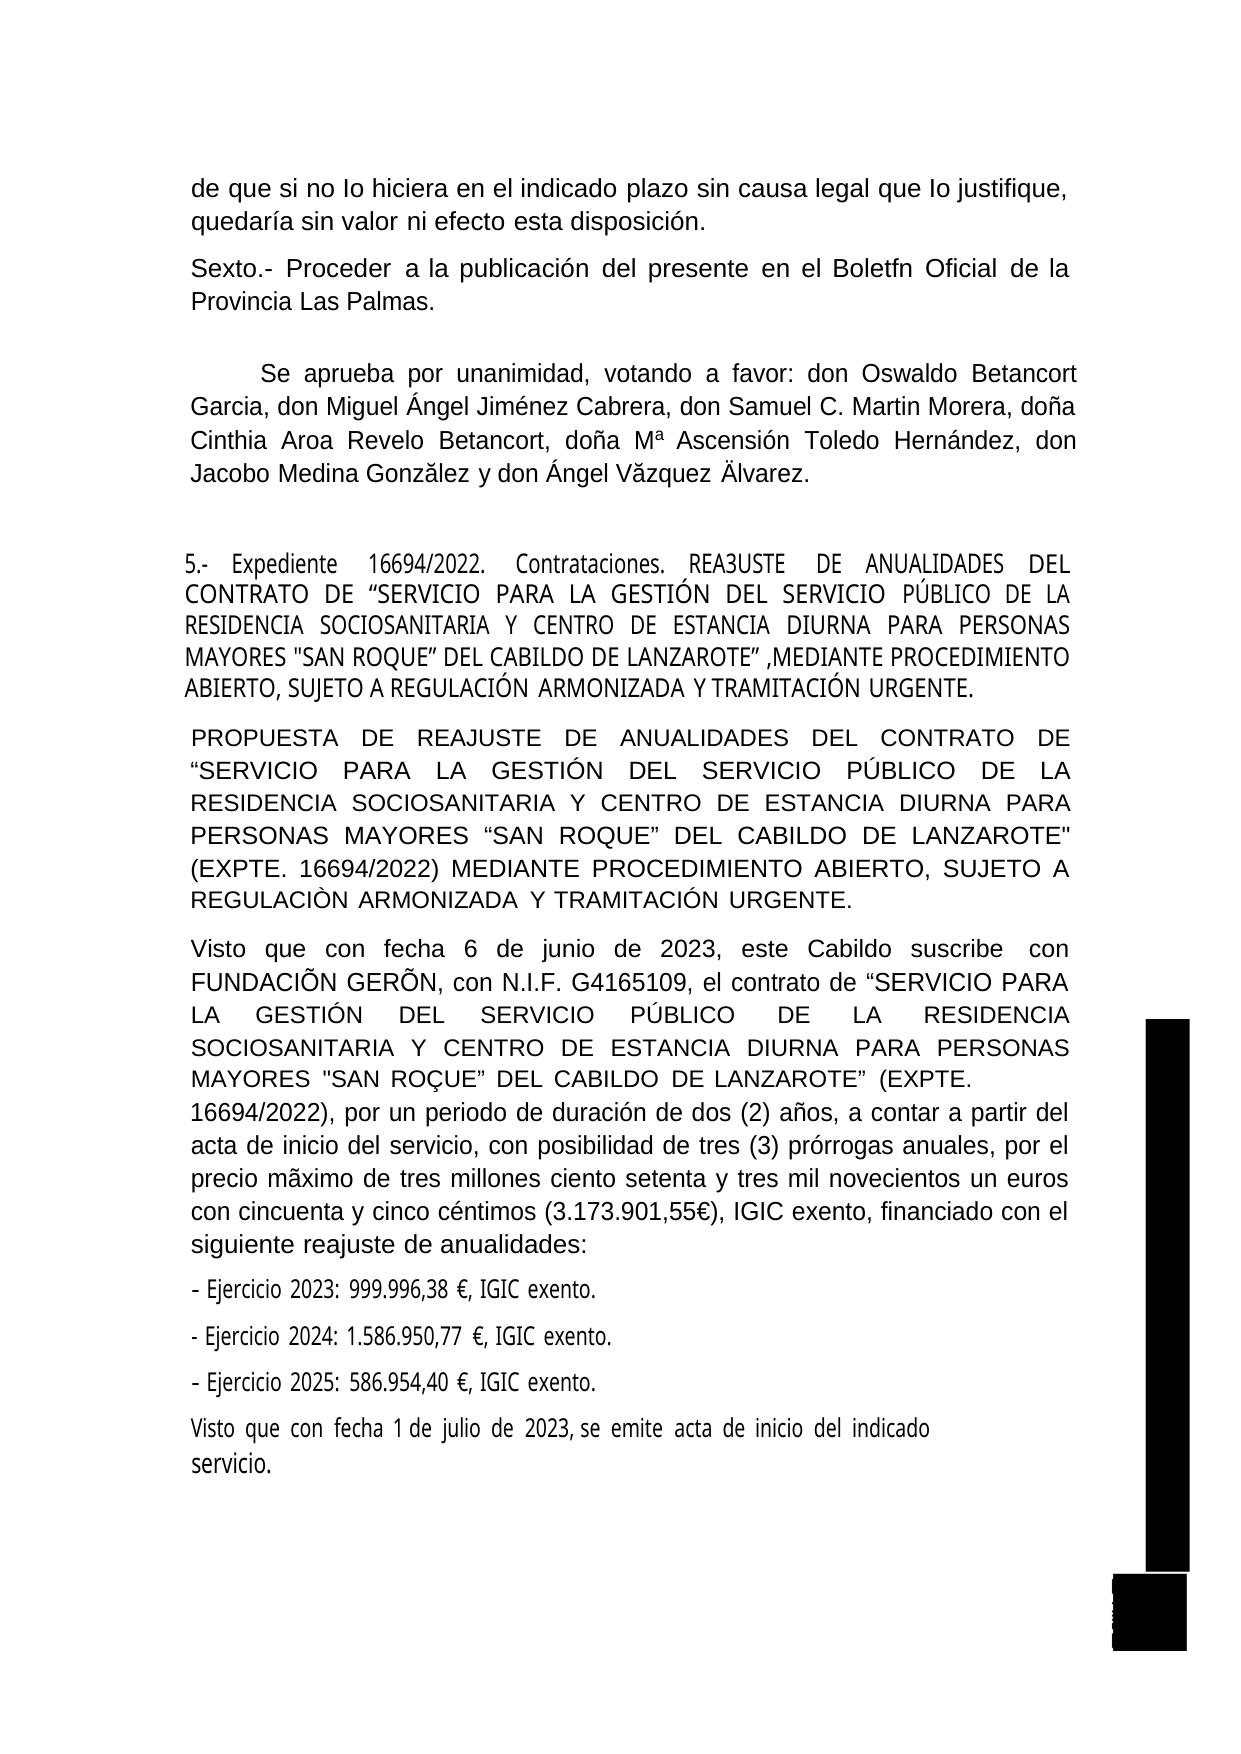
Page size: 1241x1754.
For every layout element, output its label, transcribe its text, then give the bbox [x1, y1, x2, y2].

picture [1111, 1353, 1190, 1364]
text de que si no Io hiciera en el indicado plazo sin causa legal que Io justifique, quedaría sin valor ni efecto esta disposición. [191, 173, 1071, 236]
text 16694/2022), por un periodo de duración de dos (2) años, a contar a partir del acta de inicio del servicio, con posibilidad de tres (3) prórrogas anuales, por el precio mãximo de tres millones ciento setenta y tres mil novecientos un euros con cincuenta y cinco céntimos (3.173.901,55€), IGIC exento, financiado con el siguiente reajuste de anualidades: [190, 1097, 1070, 1258]
picture [1111, 1019, 1190, 1271]
list Ejercicio 2023: 999.996,38 €, IGIC exento. [191, 1271, 1201, 1307]
text Visto que con fecha 6 de junio de 2023, este Cabildo suscribe con FUNDACIÕN GERÕN, con N.I.F. G4165109, el contrato de “SERVICIO PARA LA GESTIÓN DEL SERVICIO PÚBLICO DE LA RESIDENCIA SOCIOSANITARIA Y CENTRO DE ESTANCIA DIURNA PARA PERSONAS MAYORES "SAN ROÇUE” DEL CABILDO DE LANZAROTE” (EXPTE. [190, 934, 1070, 1093]
text PROPUESTA DE REAJUSTE DE ANUALIDADES DEL CONTRATO DE “SERVICIO PARA LA GESTIÓN DEL SERVICIO PÚBLICO DE LA RESIDENCIA SOCIOSANITARIA Y CENTRO DE ESTANCIA DIURNA PARA PERSONAS MAYORES “SAN ROQUE” DEL CABILDO DE LANZAROTE" (EXPTE. 16694/2022) MEDIANTE PROCEDIMIENTO ABIERTO, SUJETO A REGULACIÒN ARMONIZADA Y TRAMITACIÓN URGENTE. [190, 724, 1071, 914]
picture [1111, 1399, 1190, 1410]
text - Ejercicio 2024: 1.586.950,77 €, IGIC exento. [191, 1318, 1201, 1353]
text Visto que con fecha 1 de julio de 2023, se emite acta de inicio del indicado [191, 1410, 1201, 1444]
text Sexto.- Proceder a la publicación del presente en el Boletfn Oficial de la [190, 253, 1201, 283]
text Provincia Las Palmas. [191, 286, 1201, 316]
subtitle servicio. [191, 1444, 1201, 1481]
text 5.- Expediente 16694/2022. Contrataciones. REA3USTE DE ANUALIDADES DEL CONTRATO DE “SERVICIO PARA LA GESTIÓN DEL SERVICIO PÚBLICO DE LA RESIDENCIA SOCIOSANITARIA Y CENTRO DE ESTANCIA DIURNA PARA PERSONAS MAYORES "SAN ROQUE” DEL CABILDO DE LANZAROTE” ,MEDIANTE PROCEDIMIENTO ABIERTO, SUJETO A REGULACIÓN ARMONIZADA Y TRAMITACIÓN URGENTE. [184, 547, 1070, 705]
text Se aprueba por unanimidad, votando a favor: don Oswaldo Betancort Garcia, don Miguel Ángel Jiménez Cabrera, don Samuel C. Martin Morera, doña Cinthia Aroa Revelo Betancort, doña Ma Ascensión Toledo Hernández, don Jacobo Medina Gonzălez y don Ángel Văzquez Älvarez. [190, 358, 1077, 487]
picture [1111, 1481, 1190, 1651]
list Ejercicio 2025: 586.954,40 €, IGIC exento. [191, 1364, 1201, 1399]
picture [1111, 1307, 1190, 1318]
